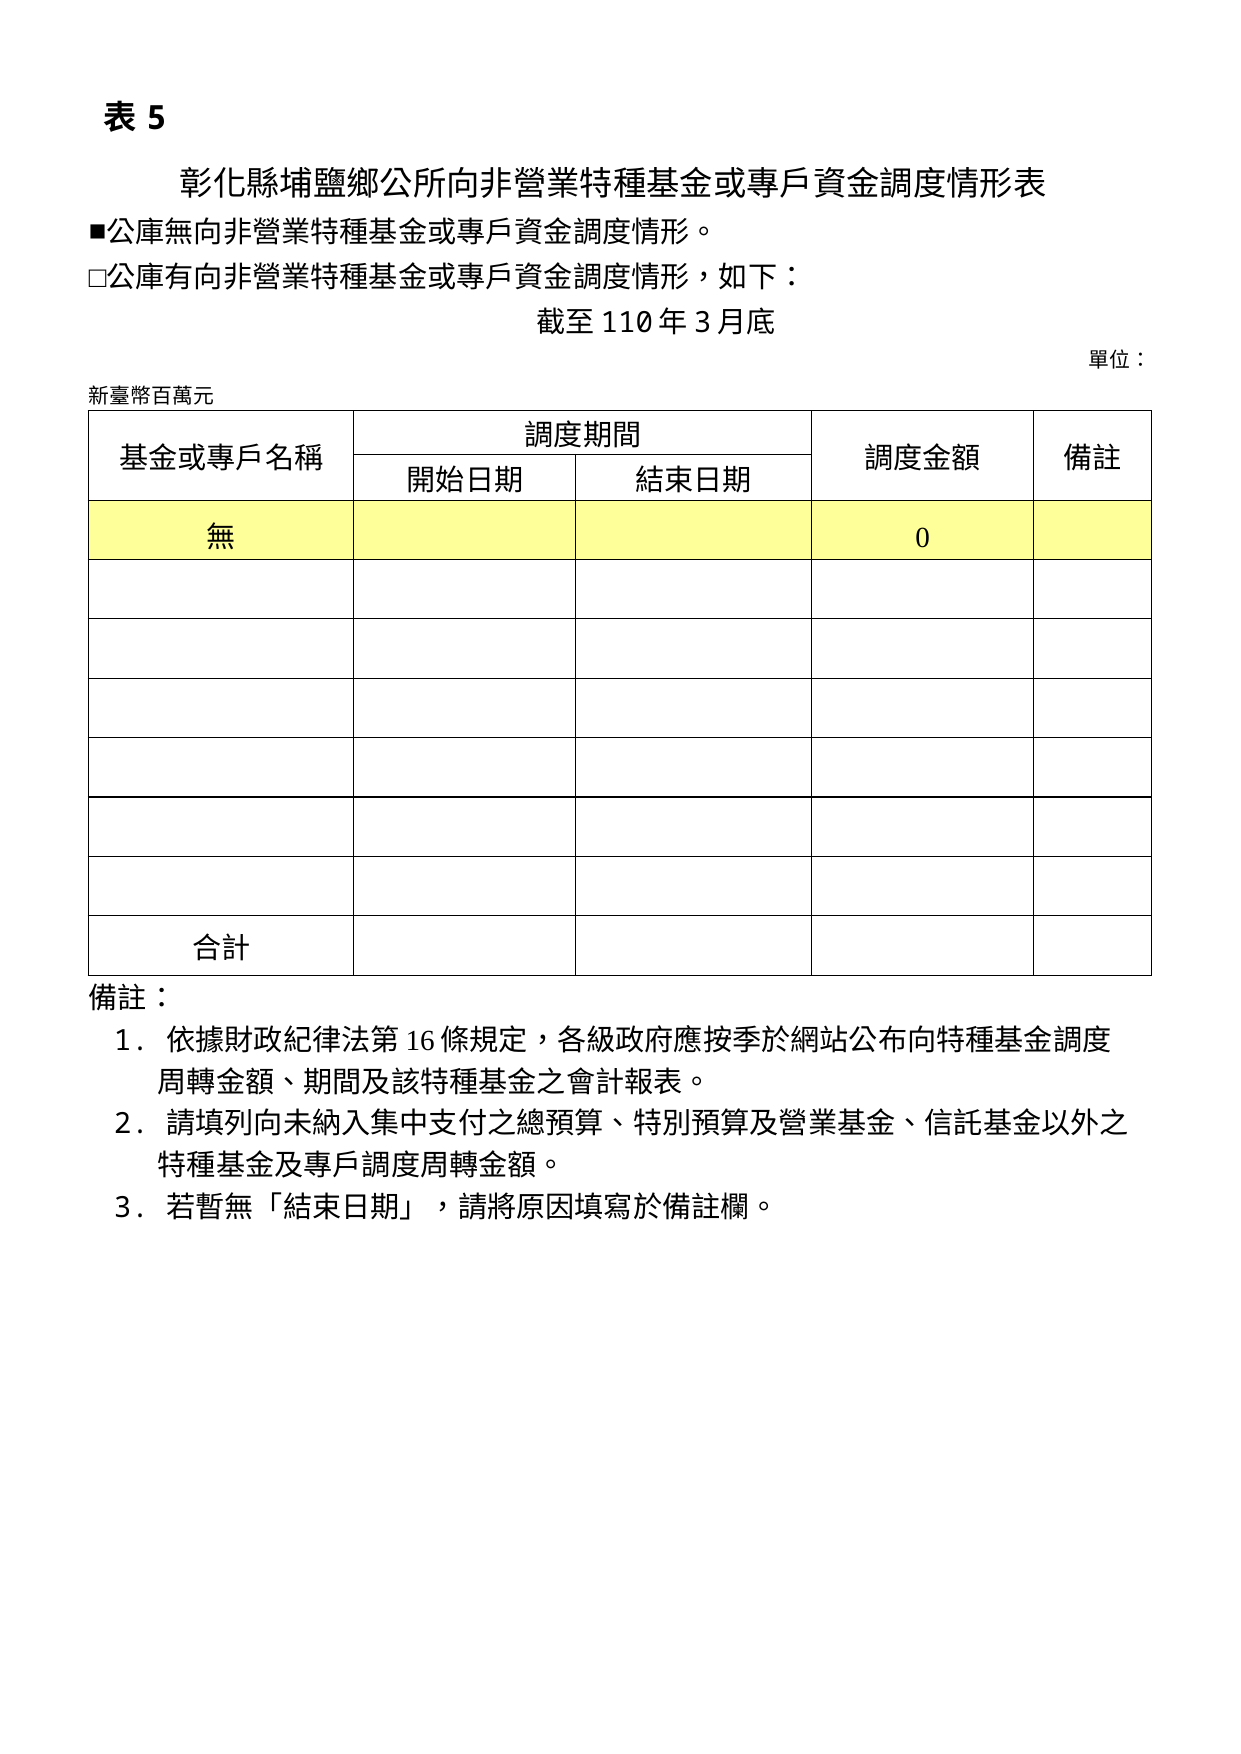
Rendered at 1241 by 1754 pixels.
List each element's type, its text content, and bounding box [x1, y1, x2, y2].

text 備註： [88, 976, 1137, 1017]
table_header 基金或專戶名稱 [89, 411, 353, 499]
table_cell 0 [812, 501, 1033, 559]
table_cell [1034, 560, 1151, 618]
table_cell [812, 798, 1033, 856]
table_cell [576, 501, 811, 559]
text 3. 若暫無「結束日期」，請將原因填寫於備註欄。 [114, 1184, 1137, 1226]
table_cell [354, 916, 575, 974]
table_cell [576, 619, 811, 678]
text 截至110年3月底 [89, 304, 1137, 339]
table_cell [354, 501, 575, 559]
table_cell [576, 679, 811, 737]
table_cell [354, 560, 575, 618]
table_cell [576, 916, 811, 974]
table_cell [812, 916, 1033, 974]
table_cell [354, 679, 575, 737]
table_cell [1034, 619, 1151, 678]
text □公庫有向非營業特種基金或專戶資金調度情形，如下： [89, 259, 1137, 295]
text 單位：新臺幣百萬元 [89, 339, 1137, 410]
table_cell [89, 798, 353, 856]
table_cell [1034, 738, 1151, 796]
table_cell 無 [89, 501, 353, 559]
table_cell [354, 738, 575, 796]
table_cell [1034, 679, 1151, 737]
table_cell [576, 560, 811, 618]
table_cell [576, 798, 811, 856]
text 2. 請填列向未納入集中支付之總預算、特別預算及營業基金、信託基金以外之特種基金及專戶調度周轉金額。 [114, 1101, 1137, 1184]
table_cell [354, 619, 575, 678]
text 1. 依據財政紀律法第16條規定，各級政府應按季於網站公布向特種基金調度周轉金額、期間及該特種基金之會計報表。 [114, 1017, 1137, 1101]
table_cell [354, 857, 575, 915]
table_cell [812, 857, 1033, 915]
text 彰化縣埔鹽鄉公所向非營業特種基金或專戶資金調度情形表 [89, 162, 1137, 204]
table_cell [812, 738, 1033, 796]
table_cell 結束日期 [576, 455, 811, 499]
table_cell [1034, 916, 1151, 974]
table_cell 合計 [89, 916, 353, 974]
table_cell [89, 857, 353, 915]
table_cell 開始日期 [354, 455, 575, 499]
table_cell [812, 560, 1033, 618]
table_cell [1034, 857, 1151, 915]
table_cell [812, 679, 1033, 737]
text ■公庫無向非營業特種基金或專戶資金調度情形。 [89, 214, 1137, 250]
table_cell [576, 738, 811, 796]
table_header 調度期間 [354, 411, 811, 454]
table_header 調度金額 [812, 411, 1033, 499]
table_cell [576, 857, 811, 915]
table_cell [1034, 798, 1151, 856]
table_cell [89, 560, 353, 618]
table_cell [1034, 501, 1151, 559]
table_cell [89, 679, 353, 737]
table_cell [812, 619, 1033, 678]
table_cell [89, 738, 353, 796]
table_cell [354, 798, 575, 856]
table_header 備註 [1034, 411, 1151, 499]
table_cell [89, 619, 353, 678]
